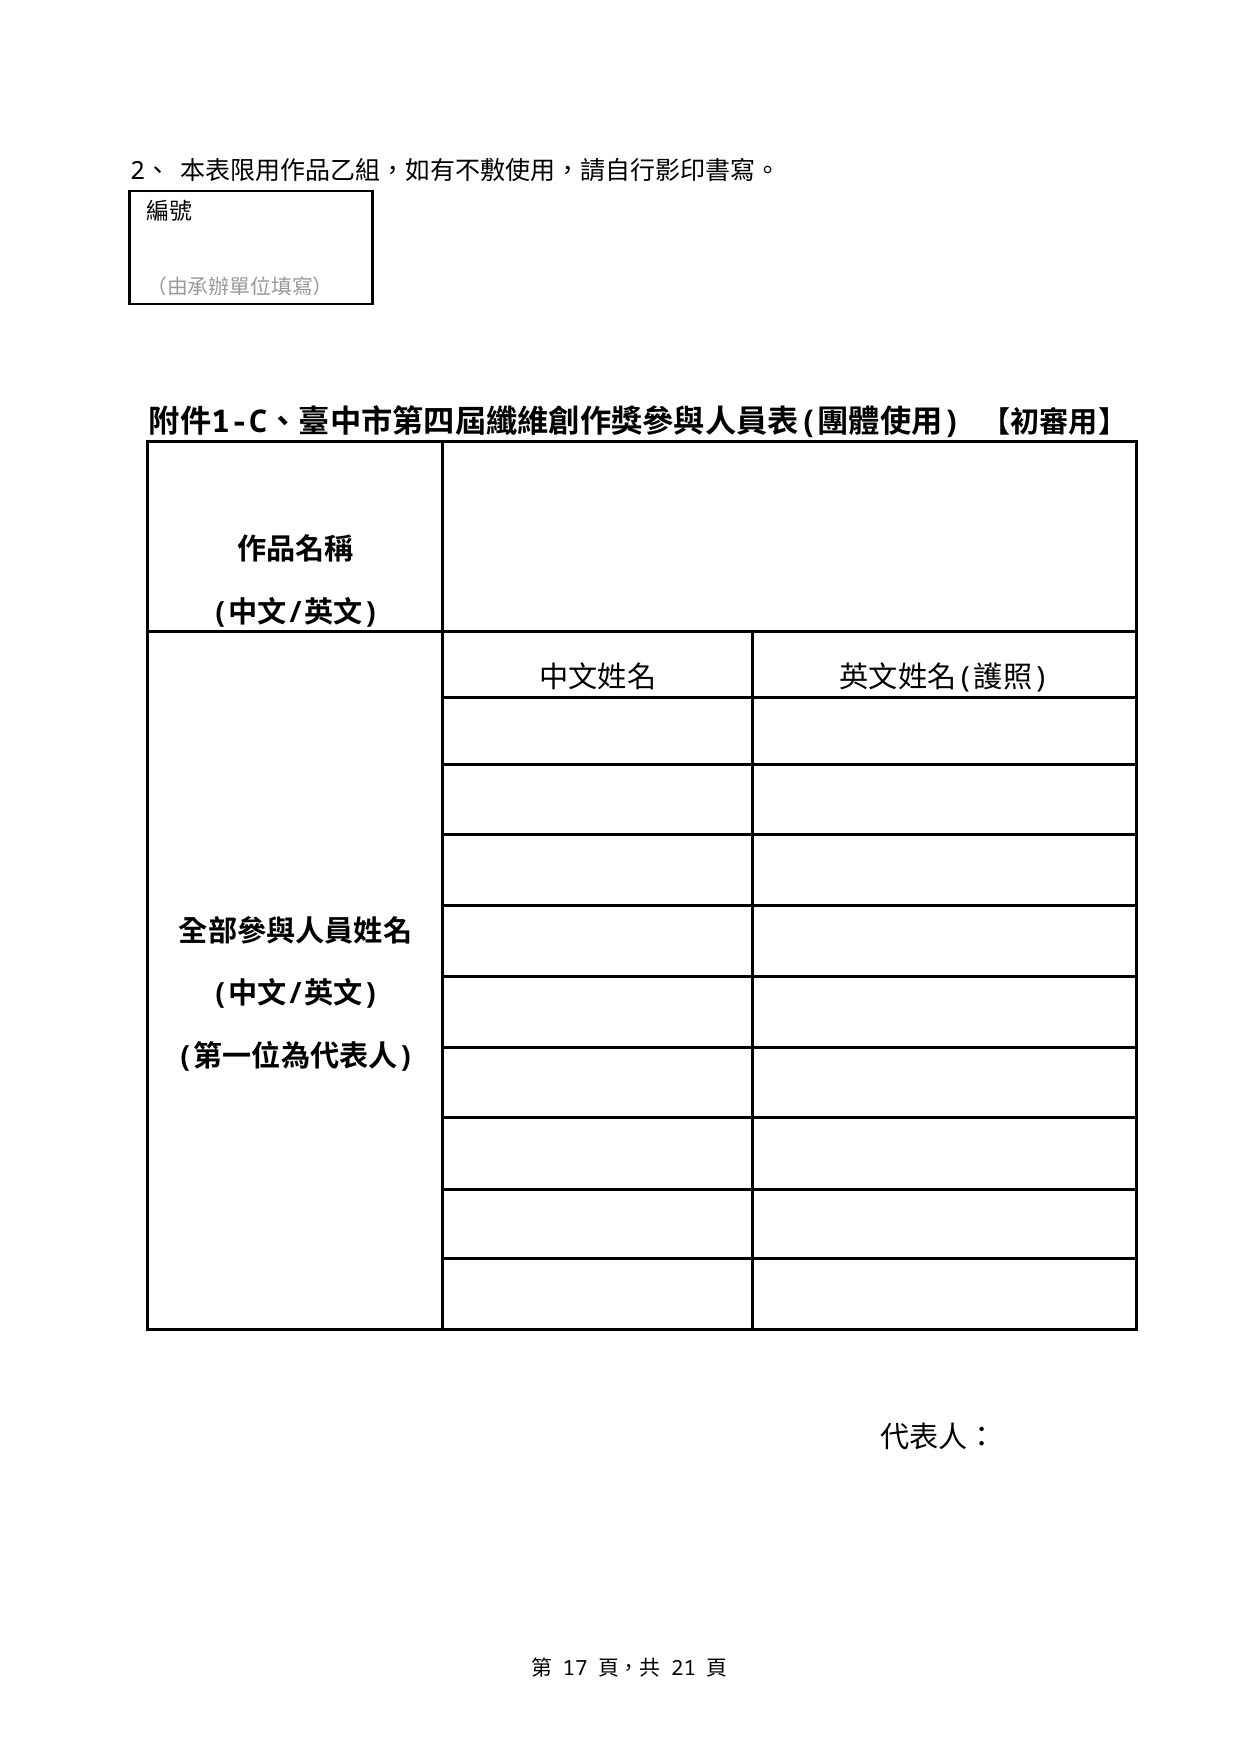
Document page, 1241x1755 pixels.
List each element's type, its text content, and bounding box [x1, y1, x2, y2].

table_cell [444, 907, 751, 975]
table_cell [754, 1049, 1135, 1116]
table_cell [754, 766, 1135, 833]
table_header 作品名稱 (中文/英文) [149, 443, 441, 630]
table_cell [444, 699, 751, 763]
table_cell 中文姓名 [444, 633, 751, 696]
text 代表人： [130, 1393, 1128, 1456]
table_cell [754, 978, 1135, 1046]
table_cell [444, 766, 751, 833]
table_cell [444, 1119, 751, 1188]
text （由承辦單位填寫） [146, 275, 356, 295]
table_cell [754, 699, 1135, 763]
table_cell [444, 978, 751, 1046]
text 編號 [146, 200, 356, 225]
table_header [444, 443, 1135, 630]
table_cell 全部參與人員姓名 (中文/英文) (第一位為代表人) [149, 633, 441, 1328]
table_cell [754, 1191, 1135, 1257]
table_cell [444, 1049, 751, 1116]
table_cell [444, 1191, 751, 1257]
table_cell [754, 1119, 1135, 1188]
table_cell 英文姓名(護照) [754, 633, 1135, 696]
table_cell [754, 836, 1135, 903]
table_cell [444, 1260, 751, 1328]
list 本表限用作品乙組，如有不敷使用，請自行影印書寫。 [130, 127, 1128, 189]
table_cell [444, 836, 751, 903]
table_cell [754, 907, 1135, 975]
text 附件1-C、臺中市第四屆纖維創作獎參與人員表(團體使用) 【初審用】 [130, 377, 1128, 439]
table_cell [754, 1260, 1135, 1328]
